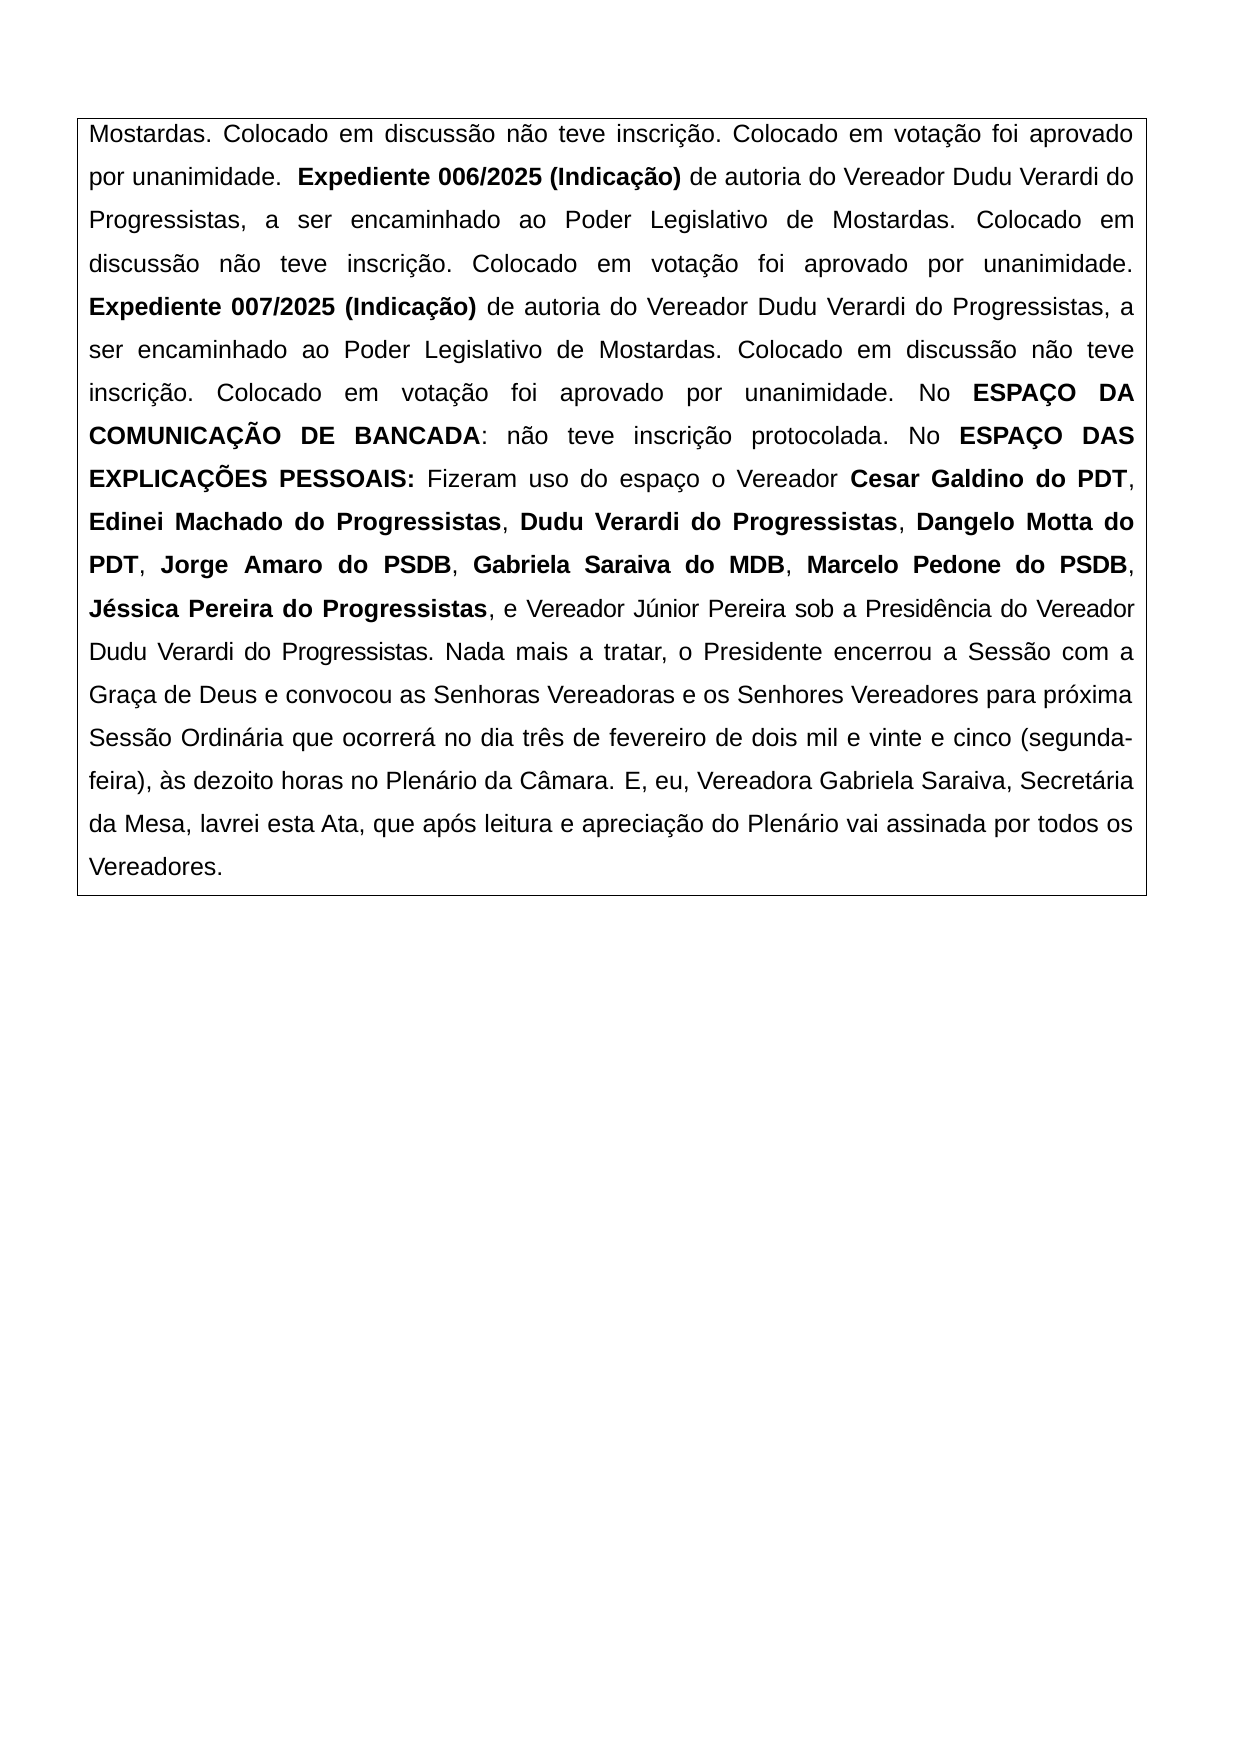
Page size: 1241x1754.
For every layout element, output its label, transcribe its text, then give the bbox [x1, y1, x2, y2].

table_header Mostardas. Colocado em discussão não teve inscrição. Colocado em votação foi aprovado por unanimidade. Expediente 006/2025 (Indicação) de autoria do Vereador Dudu Verardi do Progressistas, a ser encaminhado ao Poder Legislativo de Mostardas. Colocado em discussão não teve inscrição. Colocado em votação foi aprovado por unanimidade. Expediente 007/2025 (Indicação) de autoria do Vereador Dudu Verardi do Progressistas, a ser encaminhado ao Poder Legislativo de Mostardas. Colocado em discussão não teve inscrição. Colocado em votação foi aprovado por unanimidade. No ESPAÇO DA COMUNICAÇÃO DE BANCADA: não teve inscrição protocolada. No ESPAÇO DAS EXPLICAÇÕES PESSOAIS: Fizeram uso do espaço o Vereador Cesar Galdino do PDT, Edinei Machado do Progressistas, Dudu Verardi do Progressistas, Dangelo Motta do PDT, Jorge Amaro do PSDB, Gabriela Saraiva do MDB, Marcelo Pedone do PSDB, Jéssica Pereira do Progressistas, e Vereador Júnior Pereira sob a Presidência do Vereador Dudu Verardi do Progressistas. Nada mais a tratar, o Presidente encerrou a Sessão com a Graça de Deus e convocou as Senhoras Vereadoras e os Senhores Vereadores para próxima Sessão Ordinária que ocorrerá no dia três de fevereiro de dois mil e vinte e cinco (segunda-feira), às dezoito horas no Plenário da Câmara. E, eu, Vereadora Gabriela Saraiva, Secretária da Mesa, lavrei esta Ata, que após leitura e apreciação do Plenário vai assinada por todos os Vereadores. [78, 119, 1146, 895]
